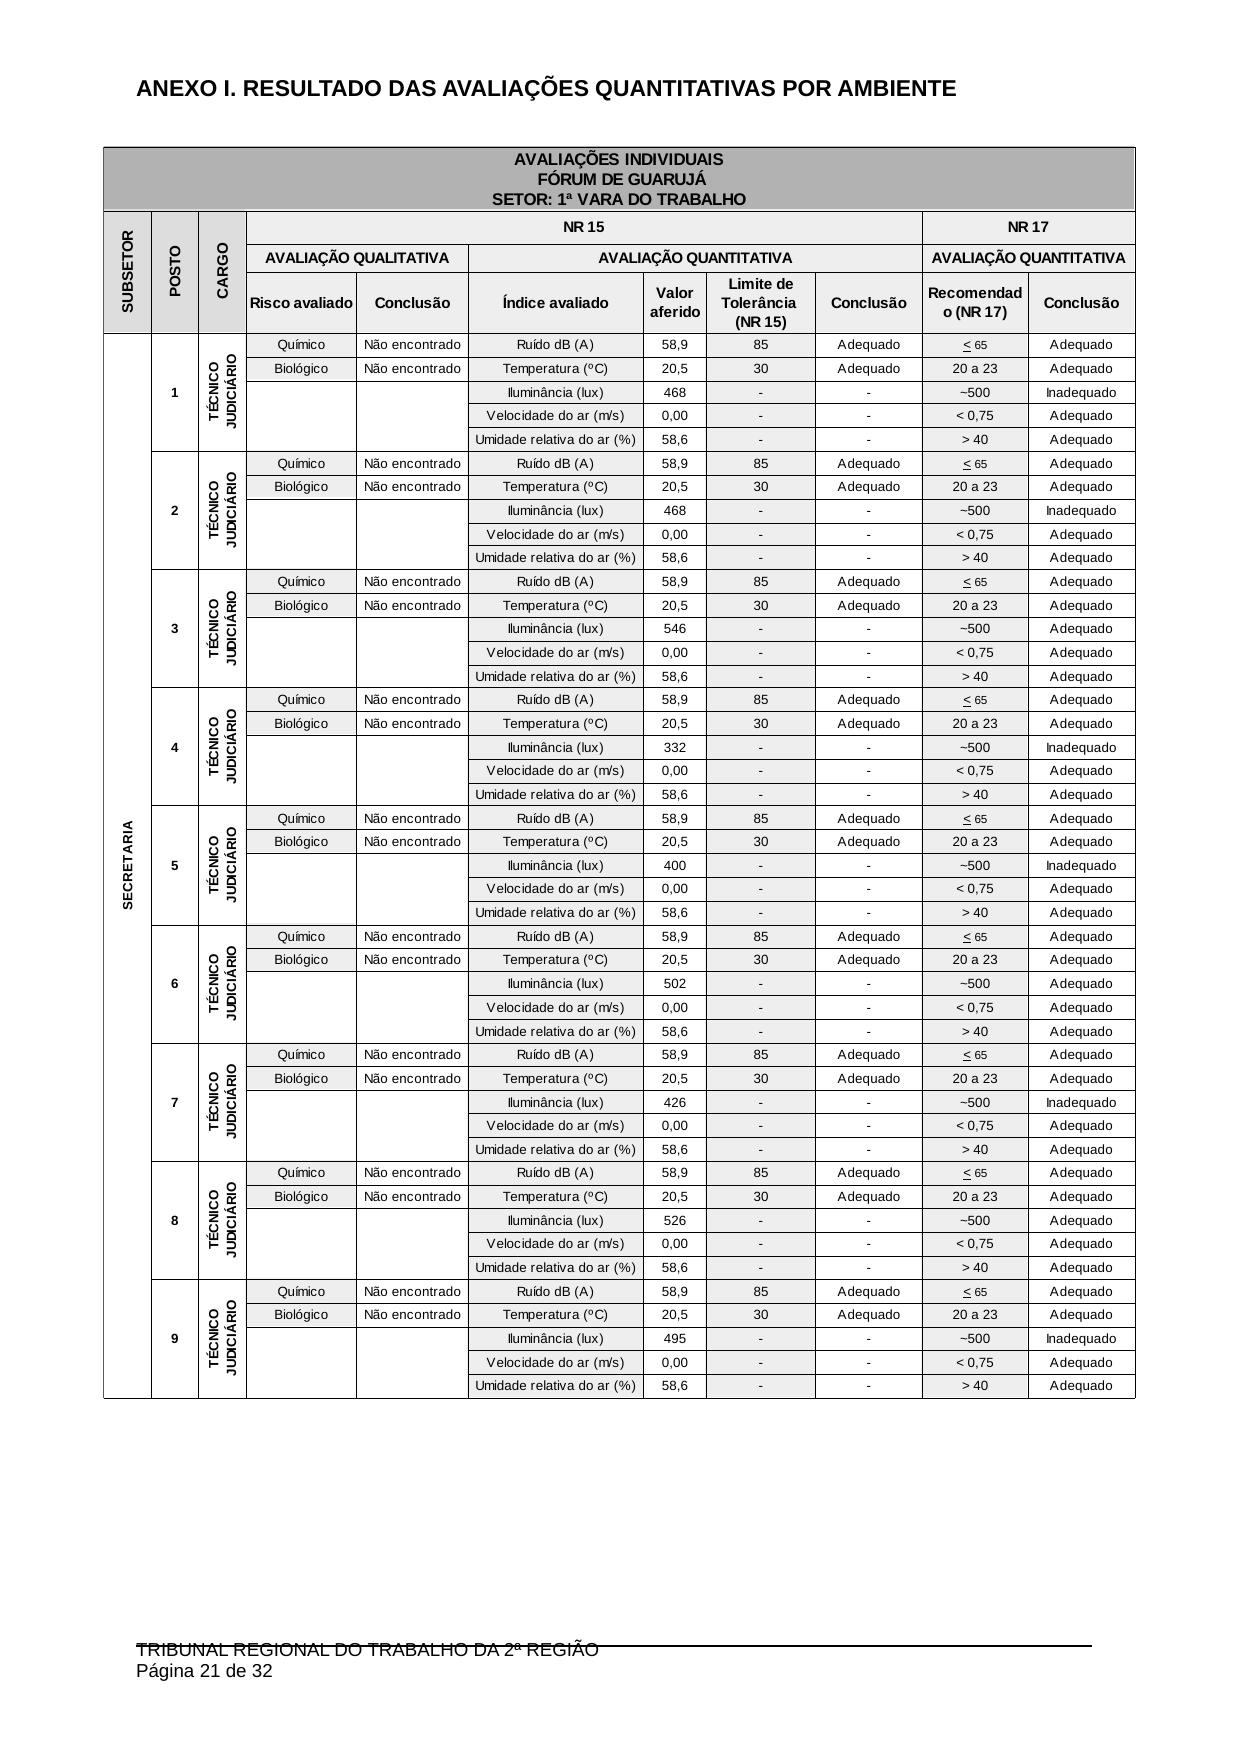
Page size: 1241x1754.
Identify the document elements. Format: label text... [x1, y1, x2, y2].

text ANEXO I. RESULTADO DAS AVALIAÇÕES QUANTITATIVAS POR AMBIENTE [136, 75, 1104, 101]
